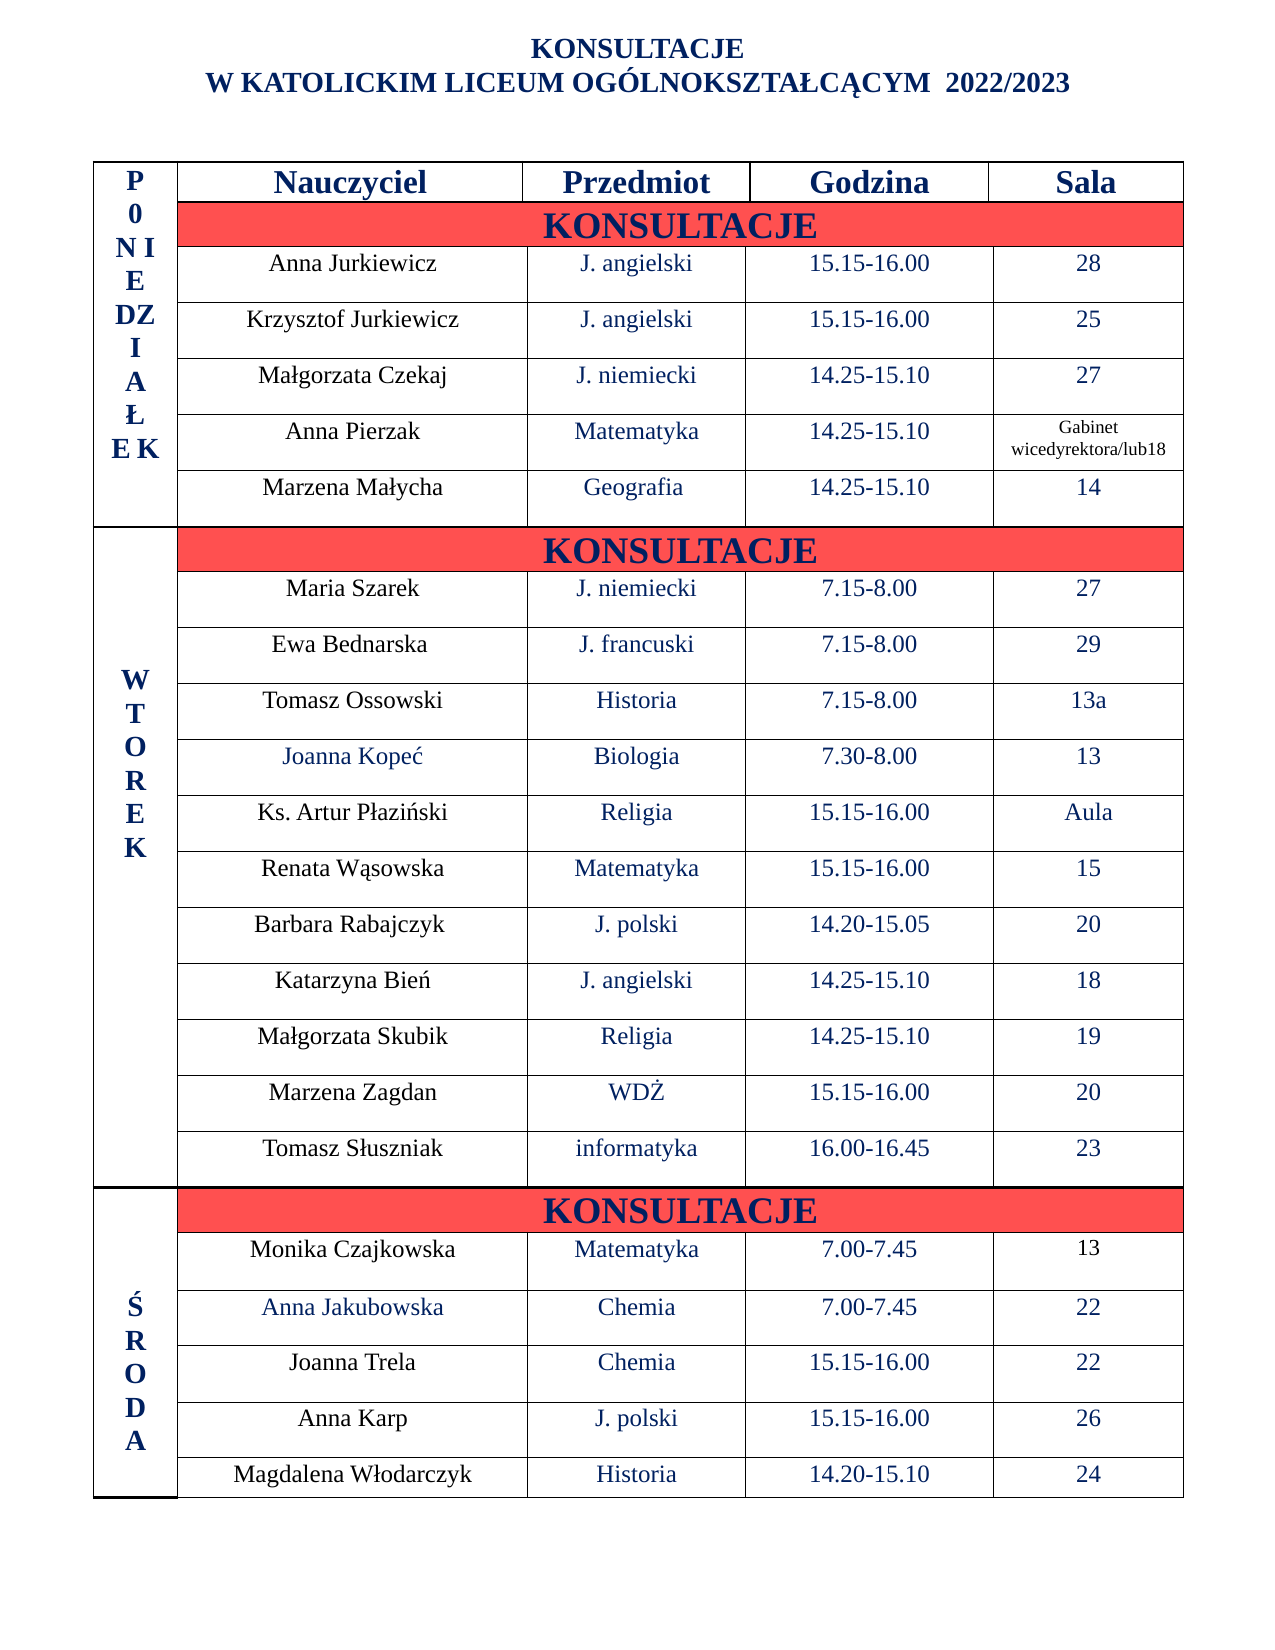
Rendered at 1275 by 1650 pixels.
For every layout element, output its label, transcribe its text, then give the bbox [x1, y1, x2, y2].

table_cell J. polski [528, 908, 745, 963]
table_cell Chemia [528, 1346, 745, 1401]
text W KATOLICKIM LICEUM OGÓLNOKSZTAŁCĄCYM 2022/2023 [187, 65, 1087, 98]
table_cell Anna Jurkiewicz [178, 247, 527, 302]
table_cell Matematyka [528, 415, 745, 470]
table_cell J. polski [528, 1403, 745, 1457]
table_cell 20 [994, 908, 1183, 963]
table_cell Biologia [528, 740, 745, 795]
table_cell 27 [994, 572, 1183, 627]
table_cell KONSULTACJE [178, 528, 1183, 571]
table_cell Joanna Trela [178, 1346, 527, 1401]
table_cell Matematyka [528, 852, 745, 907]
table_cell Joanna Kopeć [178, 740, 527, 795]
table_cell 20 [994, 1076, 1183, 1131]
table_cell Matematyka [528, 1233, 745, 1289]
table_cell 22 [994, 1291, 1183, 1345]
table_cell 7.30-8.00 [746, 740, 993, 795]
table_cell Anna Pierzak [178, 415, 527, 470]
table_cell WDŻ [528, 1076, 745, 1131]
table_cell 14.25-15.10 [746, 1020, 993, 1074]
table_cell Krzysztof Jurkiewicz [178, 303, 527, 358]
table_cell J. angielski [528, 964, 745, 1019]
table_cell J. niemiecki [528, 359, 745, 414]
table_cell 7.00-7.45 [746, 1291, 993, 1345]
table_cell Monika Czajkowska [178, 1233, 527, 1289]
table_cell Maria Szarek [178, 572, 527, 627]
table_cell 14 [994, 471, 1183, 526]
table_cell Anna Karp [178, 1403, 527, 1457]
table_cell 16.00-16.45 [746, 1132, 993, 1186]
table_cell 28 [994, 247, 1183, 302]
table_cell 7.00-7.45 [746, 1233, 993, 1289]
table_cell 7.15-8.00 [746, 628, 993, 683]
table_cell Ks. Artur Płaziński [178, 796, 527, 851]
table_cell 26 [994, 1403, 1183, 1457]
table_cell 14.25-15.10 [746, 964, 993, 1019]
table_cell 19 [994, 1020, 1183, 1074]
table_cell 15 [994, 852, 1183, 907]
table_header Nauczyciel [178, 163, 522, 201]
table_header Sala [989, 163, 1183, 201]
table_cell 14.25-15.10 [746, 471, 993, 526]
table_cell 7.15-8.00 [746, 572, 993, 627]
table_cell Małgorzata Skubik [178, 1020, 527, 1074]
table_cell Ś R O D A [94, 1189, 177, 1496]
table_cell Geografia [528, 471, 745, 526]
table_cell 15.15-16.00 [746, 1076, 993, 1131]
table_cell KONSULTACJE [178, 203, 1183, 246]
table_cell Tomasz Ossowski [178, 684, 527, 739]
table_cell Ewa Bednarska [178, 628, 527, 683]
table_cell Marzena Zagdan [178, 1076, 527, 1131]
table_cell 23 [994, 1132, 1183, 1186]
table_cell KONSULTACJE [178, 1189, 1183, 1232]
table_cell Gabinet wicedyrektora/lub18 [994, 415, 1183, 470]
table_cell Magdalena Włodarczyk [178, 1458, 527, 1496]
table_cell 22 [994, 1346, 1183, 1401]
table_cell 13 [994, 1233, 1183, 1289]
table_cell 14.25-15.10 [746, 359, 993, 414]
table_cell J. francuski [528, 628, 745, 683]
table_cell 15.15-16.00 [746, 1403, 993, 1457]
table_cell Barbara Rabajczyk [178, 908, 527, 963]
table_cell 18 [994, 964, 1183, 1019]
table_cell J. angielski [528, 303, 745, 358]
text KONSULTACJE [187, 31, 1087, 65]
table_cell 15.15-16.00 [746, 852, 993, 907]
table_cell Historia [528, 1458, 745, 1496]
table_header Przedmiot [523, 163, 749, 201]
table_cell 14.20-15.10 [746, 1458, 993, 1496]
table_cell 27 [994, 359, 1183, 414]
table_cell Renata Wąsowska [178, 852, 527, 907]
table_cell W T O R E K [94, 528, 177, 1186]
table_cell Aula [994, 796, 1183, 851]
table_cell 14.20-15.05 [746, 908, 993, 963]
table_cell 24 [994, 1458, 1183, 1496]
table_cell 25 [994, 303, 1183, 358]
table_cell Religia [528, 1020, 745, 1074]
table_cell 15.15-16.00 [746, 1346, 993, 1401]
table_cell J. angielski [528, 247, 745, 302]
table_cell Małgorzata Czekaj [178, 359, 527, 414]
table_cell 14.25-15.10 [746, 415, 993, 470]
table_cell Anna Jakubowska [178, 1291, 527, 1345]
table_cell 15.15-16.00 [746, 796, 993, 851]
table_cell Chemia [528, 1291, 745, 1345]
table_cell 15.15-16.00 [746, 303, 993, 358]
table_cell 15.15-16.00 [746, 247, 993, 302]
table_cell 13 [994, 740, 1183, 795]
table_cell Marzena Małycha [178, 471, 527, 526]
table_cell Historia [528, 684, 745, 739]
table_header P 0 N I E DZ I A Ł E K [94, 163, 177, 526]
table_cell J. niemiecki [528, 572, 745, 627]
table_cell Religia [528, 796, 745, 851]
table_cell Katarzyna Bień [178, 964, 527, 1019]
table_cell informatyka [528, 1132, 745, 1186]
table_header Godzina [751, 163, 988, 201]
table_cell 13a [994, 684, 1183, 739]
table_cell Tomasz Słuszniak [178, 1132, 527, 1186]
table_cell 29 [994, 628, 1183, 683]
table_cell 7.15-8.00 [746, 684, 993, 739]
